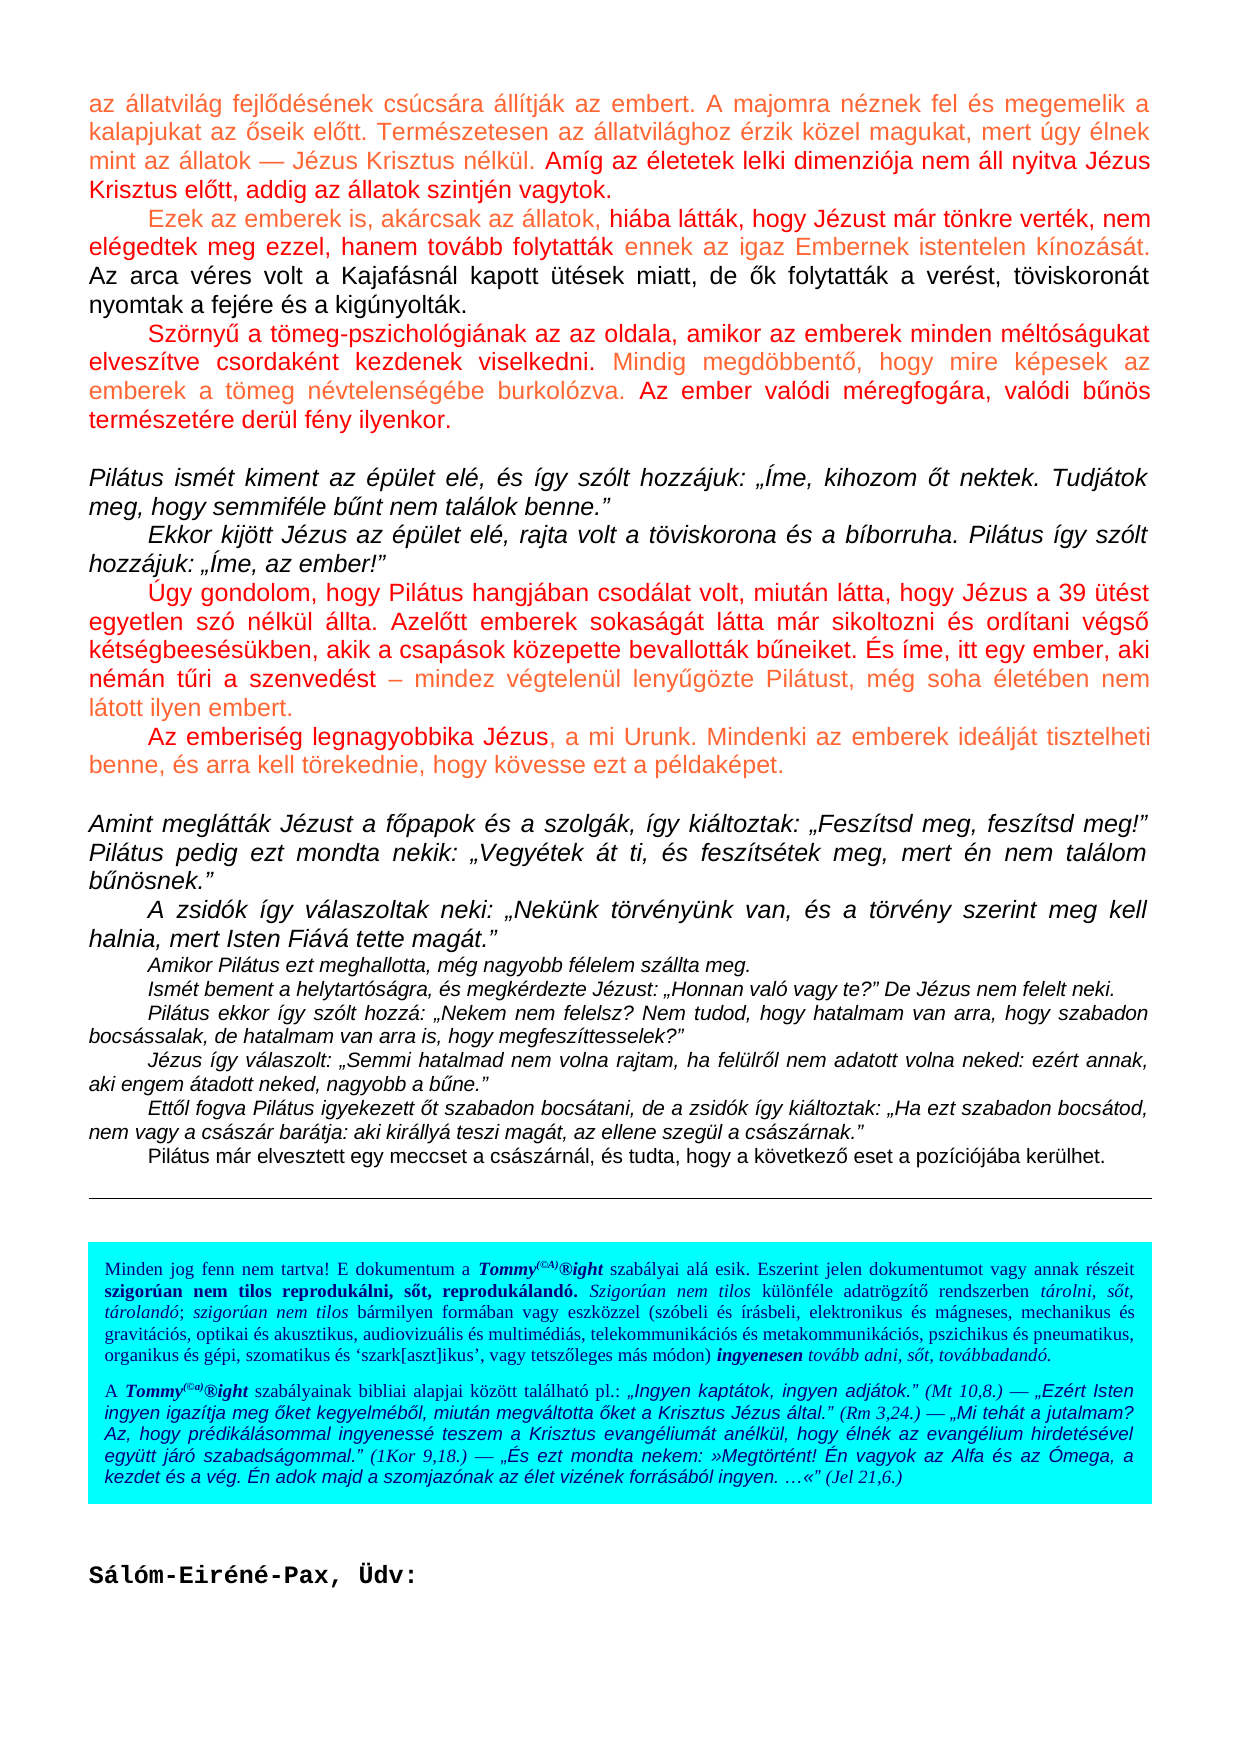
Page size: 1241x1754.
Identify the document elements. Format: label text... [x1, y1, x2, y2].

text Ekkor kijött Jézus az épület elé, rajta volt a töviskorona és a bíborruha. Pilátus így szólt hozzájuk: „Íme, az ember!” [88, 521, 1152, 578]
text Pilátus ekkor így szólt hozzá: „Nekem nem felelsz? Nem tudod, hogy hatalmam van arra, hogy szabadon bocsássalak, de hatalmam van arra is, hogy megfeszíttesselek?” [88, 1000, 1152, 1048]
text Szörnyű a tömeg-pszichológiának az az oldala, amikor az emberek minden méltóságukat elveszítve csordaként kezdenek viselkedni. Mindig megdöbbentő, hogy mire képesek az emberek a tömeg névtelenségébe burkolózva. Az ember valódi méregfogára, valódi bűnös természetére derül fény ilyenkor. [88, 318, 1152, 433]
text Az emberiség legnagyobbika Jézus, a mi Urunk. Mindenki az emberek ideálját tisztelheti benne, és arra kell törekednie, hogy kövesse ezt a példaképet. [88, 722, 1152, 779]
text Amint meglátták Jézust a főpapok és a szolgák, így kiáltoztak: „Feszítsd meg, feszítsd meg!” Pilátus pedig ezt mondta nekik: „Vegyétek át ti, és feszítsétek meg, mert én nem találom bűnösnek.” [88, 809, 1152, 895]
text Ettől fogva Pilátus igyekezett őt szabadon bocsátani, de a zsidók így kiáltoztak: „Ha ezt szabadon bocsátod, nem vagy a császár barátja: aki királlyá teszi magát, az ellene szegül a császárnak.” [88, 1096, 1152, 1144]
text az állatvilág fejlődésének csúcsára állítják az embert. A majomra néznek fel és megemelik a kalapjukat az őseik előtt. Természetesen az állatvilághoz érzik közel magukat, mert úgy élnek mint az állatok ― Jézus Krisztus nélkül. Amíg az életetek lelki dimenziója nem áll nyitva Jézus Krisztus előtt, addig az állatok szintjén vagytok. [88, 88, 1152, 203]
text Pilátus már elvesztett egy meccset a császárnál, és tudta, hogy a következő eset a pozíciójába kerülhet. [88, 1144, 1152, 1168]
text Ismét bement a helytartóságra, és megkérdezte Jézust: „Honnan való vagy te?” De Jézus nem felelt neki. [88, 976, 1152, 1000]
text Jézus így válaszolt: „Semmi hatalmad nem volna rajtam, ha felülről nem adatott volna neked: ezért annak, aki engem átadott neked, nagyobb a bűne.” [88, 1048, 1152, 1096]
text Amikor Pilátus ezt meghallotta, még nagyobb félelem szállta meg. [88, 952, 1152, 976]
text A zsidók így válaszoltak neki: „Nekünk törvényünk van, és a törvény szerint meg kell halnia, mert Isten Fiává tette magát.” [88, 895, 1152, 952]
text Pilátus ismét kiment az épület elé, és így szólt hozzájuk: „Íme, kihozom őt nektek. Tudjátok meg, hogy semmiféle bűnt nem találok benne.” [88, 463, 1152, 521]
text Ezek az emberek is, akárcsak az állatok, hiába látták, hogy Jézust már tönkre verték, nem elégedtek meg ezzel, hanem tovább folytatták ennek az igaz Embernek istentelen kínozását. Az arca véres volt a Kajafásnál kapott ütések miatt, de ők folytatták a verést, töviskoronát nyomtak a fejére és a kigúnyolták. [88, 203, 1152, 318]
text Minden jog fenn nem tartva! E dokumentum a Tommy(©A)®ight szabályai alá esik. Eszerint jelen dokumentumot vagy annak részeit szigorúan nem tilos reprodukálni, sőt, reprodukálandó. Szigorúan nem tilos különféle adatrögzítő rendszerben tárolni, sőt, tárolandó; szigorúan nem tilos bármilyen formában vagy eszközzel (szóbeli és írásbeli, elektronikus és mágneses, mechanikus és gravitációs, optikai és akusztikus, audiovizuális és multimédiás, telekommunikációs és metakommunikációs, pszichikus és pneumatikus, organikus és gépi, szomatikus és ‘szark[aszt]ikus’, vagy tetszőleges más módon) ingyenesen tovább adni, sőt, továbbadandó. [90, 1243, 1151, 1364]
text Úgy gondolom, hogy Pilátus hangjában csodálat volt, miután látta, hogy Jézus a 39 ütést egyetlen szó nélkül állta. Azelőtt emberek sokaságát látta már sikoltozni és ordítani végső kétségbeesésükben, akik a csapások közepette bevallották bűneiket. És íme, itt egy ember, aki némán tűri a szenvedést – mindez végtelenül lenyűgözte Pilátust, még soha életében nem látott ilyen embert. [88, 578, 1152, 722]
text A Tommy(©a)®ight szabályainak bibliai alapjai között található pl.: „Ingyen kaptátok, ingyen adjátok.” (Mt 10,8.) ― „Ezért Isten ingyen igazítja meg őket kegyelméből, miután megváltotta őket a Krisztus Jézus által.” (Rm 3,24.) ― „Mi tehát a jutalmam? Az, hogy prédikálásommal ingyenessé teszem a Krisztus evangéliumát anélkül, hogy élnék az evangélium hirdetésével együtt járó szabadságommal.” (1Kor 9,18.) ― „És ezt mondta nekem: »Megtörtént! Én vagyok az Alfa és az Ómega, a kezdet és a vég. Én adok majd a szomjazónak az élet vizének forrásából ingyen. …«” (Jel 21,6.) [90, 1364, 1151, 1503]
text Sálóm-Eiréné-Pax, Üdv: [88, 1563, 1152, 1591]
